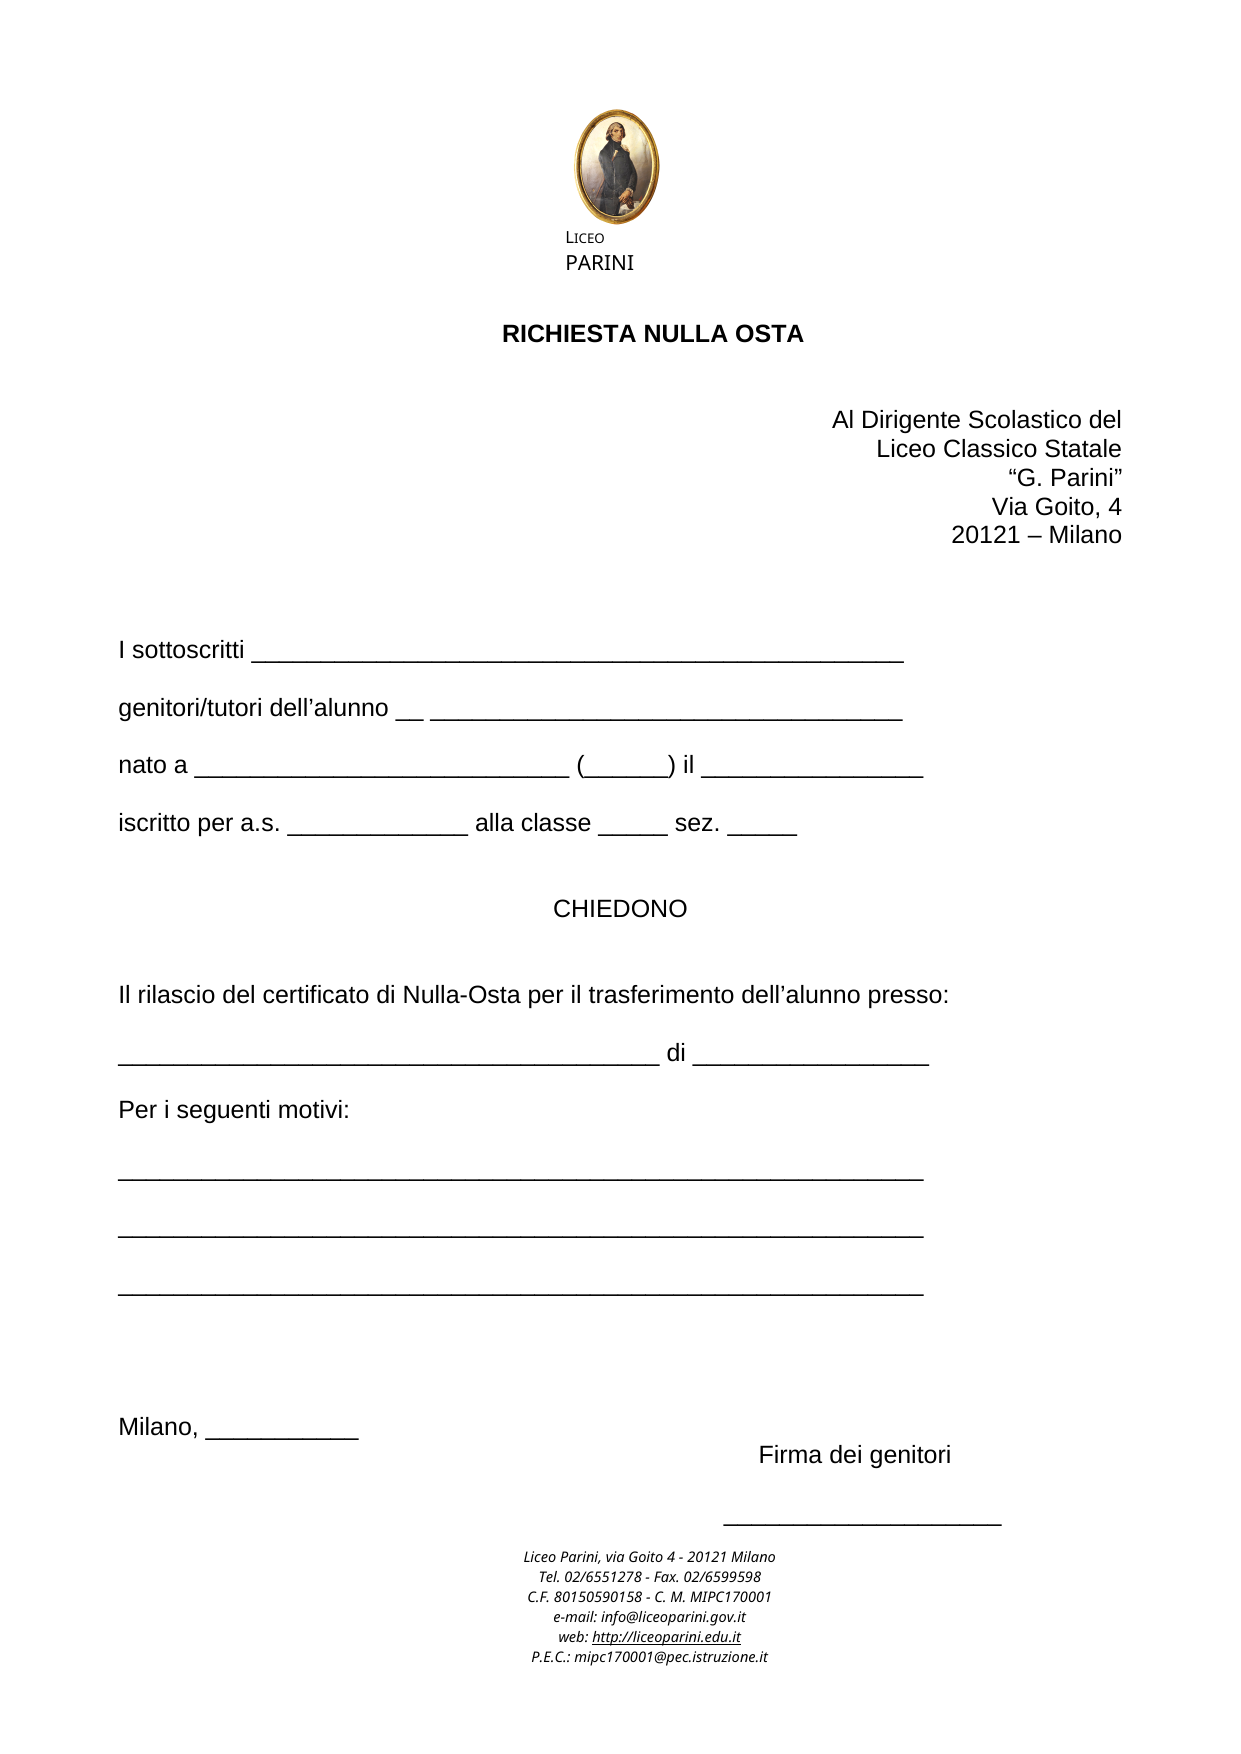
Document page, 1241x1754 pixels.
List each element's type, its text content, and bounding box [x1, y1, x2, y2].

text Via Goito, 4 [177, 492, 1122, 521]
text Milano, ___________ [118, 1412, 1122, 1441]
picture [572, 108, 661, 226]
text iscritto per a.s. _____________ alla classe _____ sez. _____ [118, 808, 1122, 837]
text Liceo Classico Statale [177, 434, 1122, 463]
text __________________________________________________________ [118, 1153, 1122, 1182]
text CHIEDONO [118, 894, 1122, 923]
text __________________________________________________________ [118, 1268, 1122, 1297]
text Il rilascio del certificato di Nulla-Osta per il trasferimento dell’alunno presso: [118, 981, 1122, 1009]
text __________________________________________________________ [118, 1211, 1122, 1239]
text _______________________________________ di _________________ [118, 1038, 1122, 1067]
text 20121 – Milano [177, 521, 1122, 549]
text Al Dirigente Scolastico del [177, 406, 1122, 434]
text RICHIESTA NULLA OSTA [177, 319, 1122, 348]
text genitori/tutori dell’alunno __ __________________________________ [118, 693, 1122, 722]
text Firma dei genitori [724, 1441, 1122, 1469]
text I sottoscritti _______________________________________________ [118, 636, 1122, 664]
text ____________________ [724, 1498, 1122, 1527]
text Per i seguenti motivi: [118, 1096, 1122, 1124]
text “G. Parini” [177, 463, 1122, 492]
text nato a ___________________________ (______) il ________________ [118, 751, 1122, 779]
